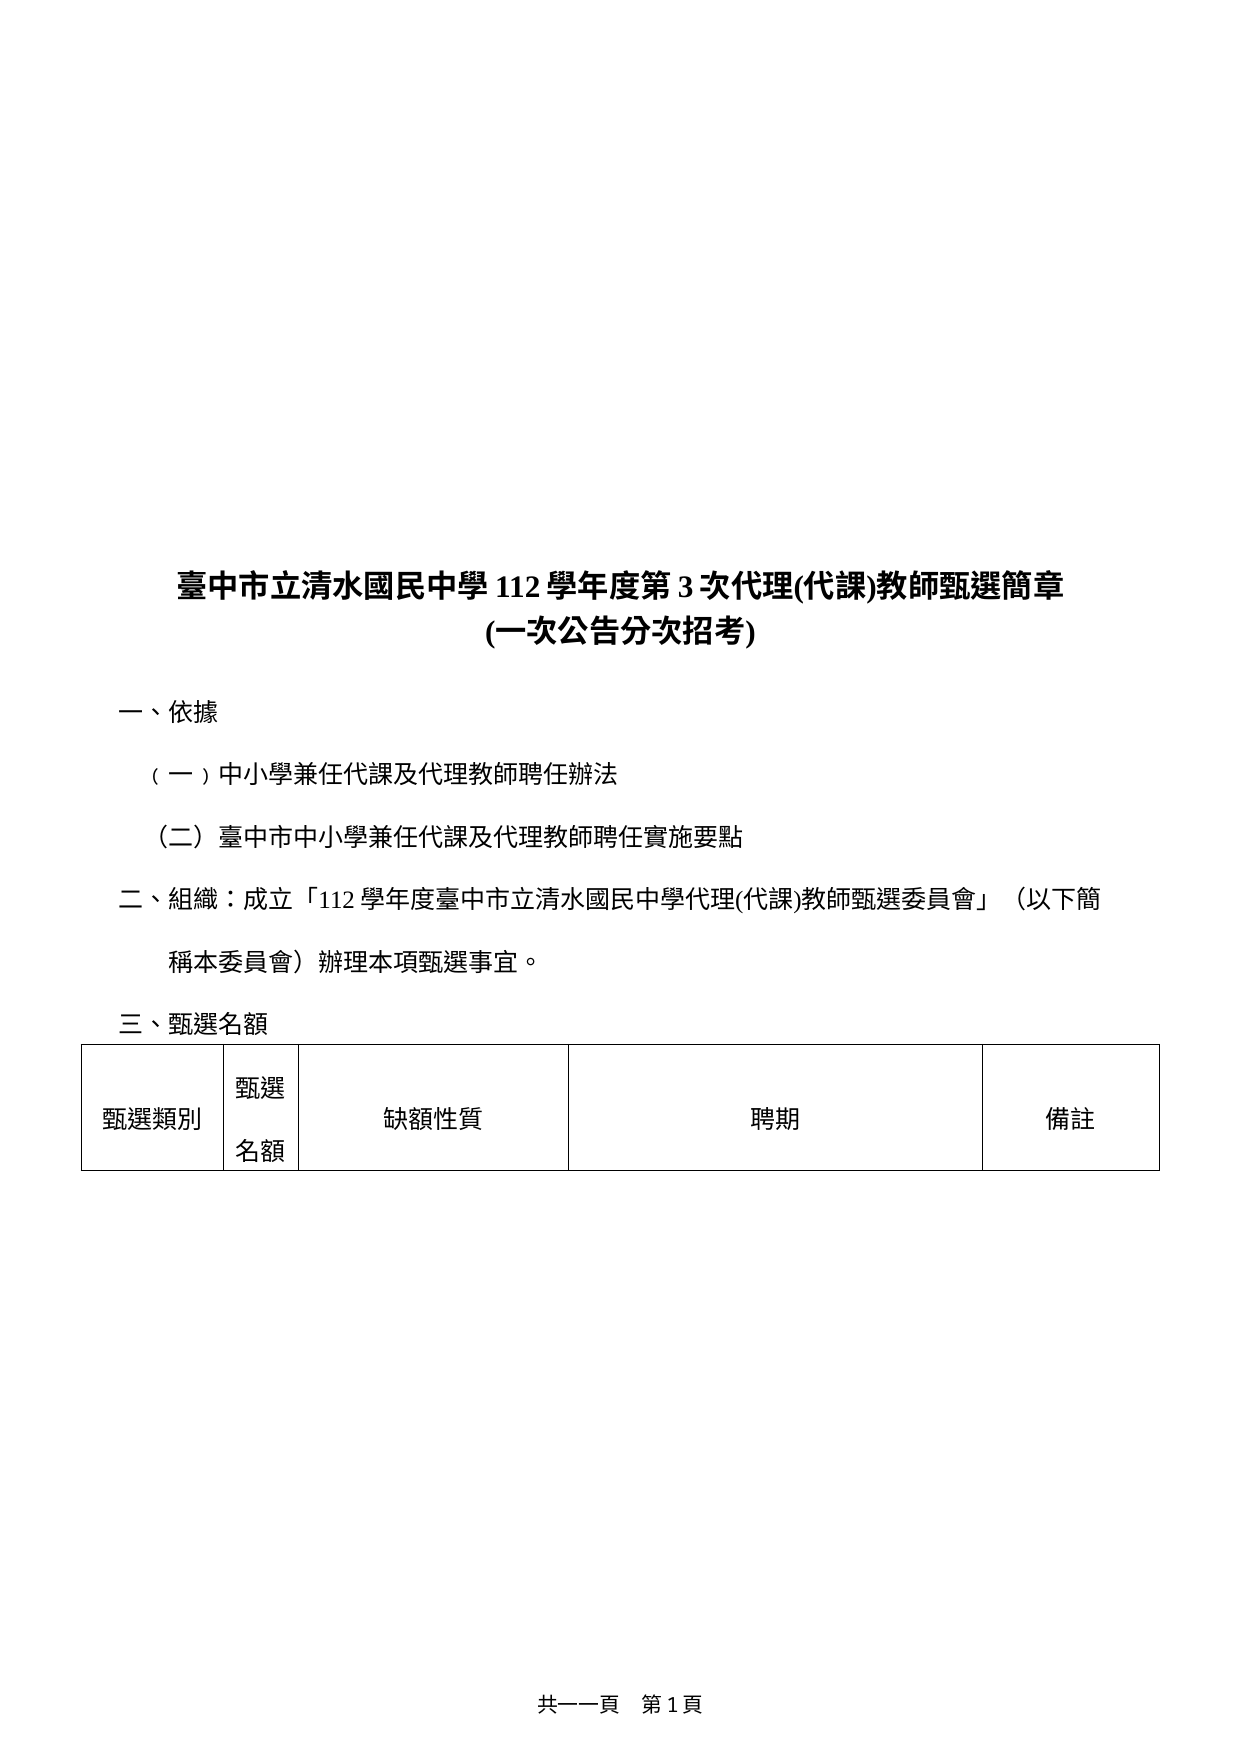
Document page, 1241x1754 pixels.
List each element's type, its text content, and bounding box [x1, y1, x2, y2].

table_header 甄選 名額 [224, 1045, 298, 1170]
text 二、組織：成立「112學年度臺中市立清水國民中學代理(代課)教師甄選委員會」（以下簡稱本委員會）辦理本項甄選事宜。 [118, 856, 1122, 981]
text ﹙一﹚中小學兼任代課及代理教師聘任辦法 [143, 731, 1122, 794]
table_header 缺額性質 [299, 1045, 568, 1170]
text 臺中市立清水國民中學112學年度第3次代理(代課)教師甄選簡章 (一次公告分次招考) [118, 561, 1122, 652]
table_header 聘期 [569, 1045, 982, 1170]
text 三、甄選名額 [118, 981, 1122, 1044]
table_header 甄選類別 [82, 1045, 223, 1170]
table_header 備註 [983, 1045, 1159, 1170]
text （二）臺中市中小學兼任代課及代理教師聘任實施要點 [143, 794, 1122, 856]
text 一、依據 [118, 669, 1122, 731]
